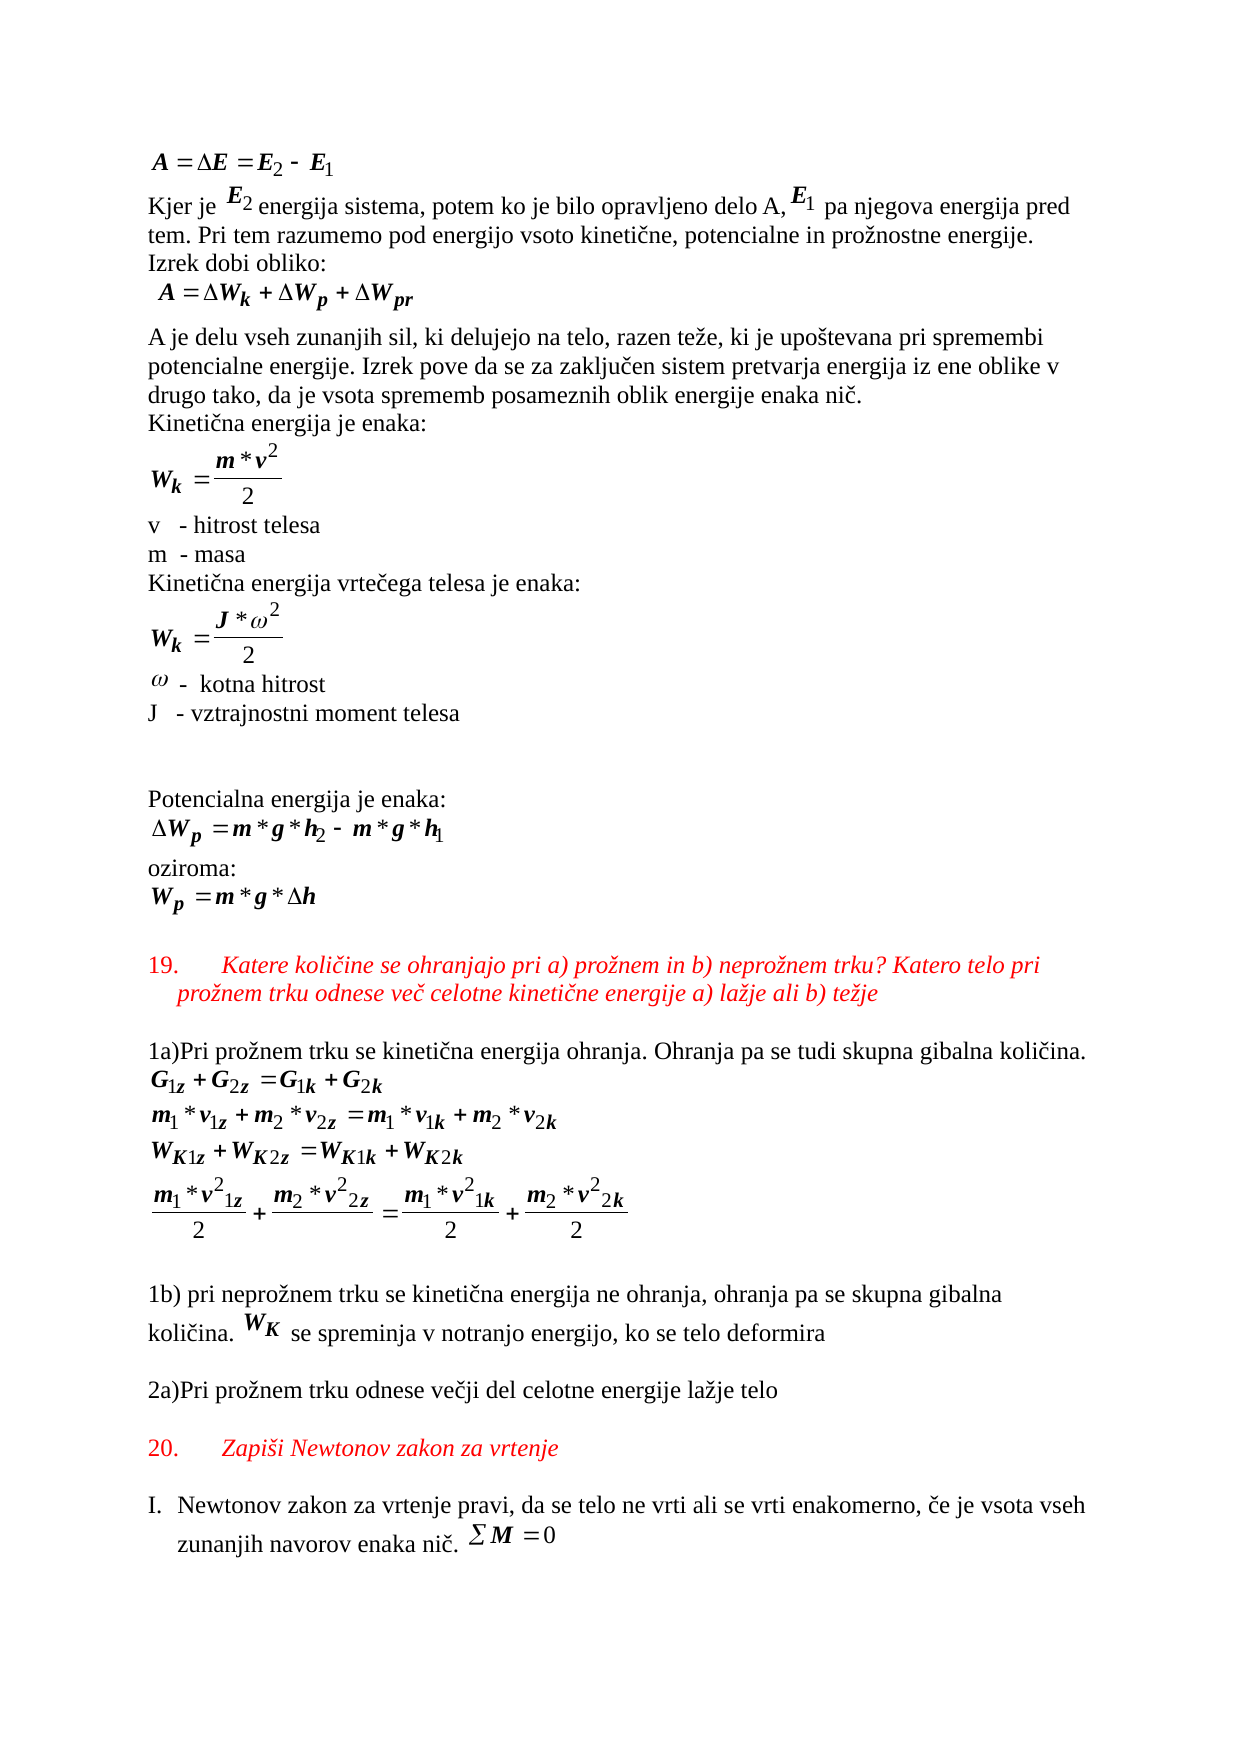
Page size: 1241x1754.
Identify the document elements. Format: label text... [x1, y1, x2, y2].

list Zapiši Newtonov zakon za vrtenje [148, 1433, 1093, 1461]
text m - masa [148, 539, 1093, 568]
text 1b) pri neprožnem trku se kinetična energija ne ohranja, ohranja pa se skupna gibalna količina. se spreminja v notranjo energijo, ko se telo deformira [148, 1279, 1093, 1346]
list Katere količine se ohranjajo pri a) prožnem in b) neprožnem trku? Katero telo pri prožnem trku odnese več celotne kinetične energije a) lažje ali b) težje [148, 950, 1093, 1007]
text J - vztrajnostni moment telesa [148, 698, 1093, 727]
text A je delu vseh zunanjih sil, ki delujejo na telo, razen teže, ki je upoštevana pri spremembi potencialne energije. Izrek pove da se za zaključen sistem pretvarja energija iz ene oblike v drugo tako, da je vsota sprememb posameznih oblik energije enaka nič. [148, 322, 1093, 408]
list Newtonov zakon za vrtenje pravi, da se telo ne vrti ali se vrti enakomerno, če je vsota vseh zunanjih navorov enaka nič. [148, 1490, 1093, 1558]
text 2a)Pri prožnem trku odnese večji del celotne energije lažje telo [148, 1375, 1093, 1404]
text oziroma: [148, 853, 1093, 881]
text - kotna hitrost [148, 669, 1093, 698]
text Kinetična energija je enaka: [148, 408, 1093, 437]
text Kinetična energija vrtečega telesa je enaka: [148, 568, 1093, 596]
text Kjer je energija sistema, potem ko je bilo opravljeno delo A, pa njegova energija pred tem. Pri tem razumemo pod energijo vsoto kinetične, potencialne in prožnostne energije. [148, 181, 1093, 248]
text Izrek dobi obliko: [148, 248, 1093, 277]
text Potencialna energija je enaka: [148, 784, 1093, 813]
text 1a)Pri prožnem trku se kinetična energija ohranja. Ohranja pa se tudi skupna gibalna količina. [148, 1036, 1093, 1065]
text v - hitrost telesa [148, 510, 1093, 539]
